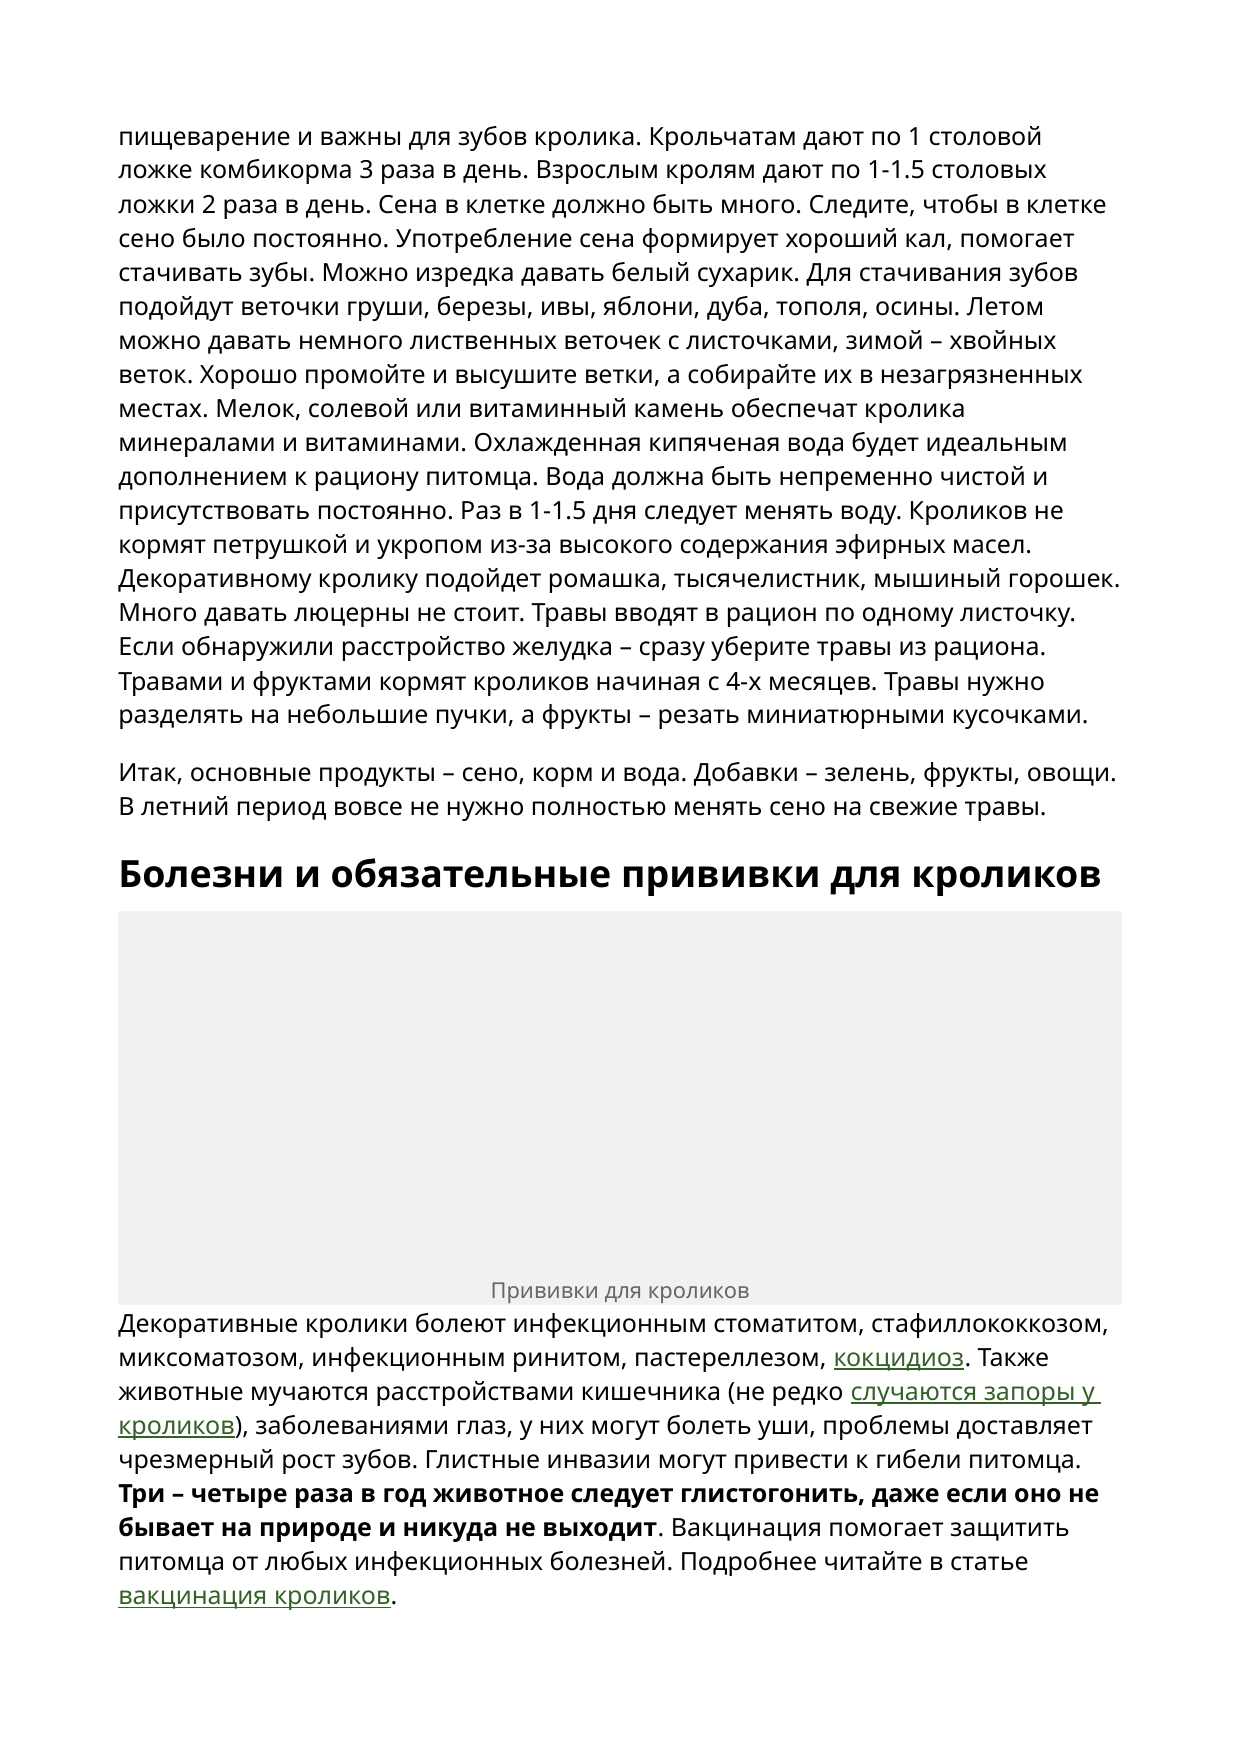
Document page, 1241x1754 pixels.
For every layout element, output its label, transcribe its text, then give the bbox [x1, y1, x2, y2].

text Итак, основные продукты – сено, корм и вода. Добавки – зелень, фрукты, овощи. В летний период вовсе не нужно полностью менять сено на свежие травы. [118, 755, 1122, 823]
text Прививки для кроликов [118, 1275, 1122, 1305]
subtitle Болезни и обязательные прививки для кроликов [118, 848, 1122, 899]
text Декоративные кролики болеют инфекционным стоматитом, стафиллококкозом, миксоматозом, инфекционным ринитом, пастереллезом, кокцидиоз. Также животные мучаются расстройствами кишечника (не редко случаются запоры у кроликов), заболеваниями глаз, у них могут болеть уши, проблемы доставляет чрезмерный рост зубов. Глистные инвазии могут привести к гибели питомца. Три – четыре раза в год животное следует глистогонить, даже если оно не бывает на природе и никуда не выходит. Вакцинация помогает защитить питомца от любых инфекционных болезней. Подробнее читайте в статье вакцинация кроликов. [118, 1305, 1122, 1612]
text пищеварение и важны для зубов кролика. Крольчатам дают по 1 столовой ложке комбикорма 3 раза в день. Взрослым кролям дают по 1-1.5 столовых ложки 2 раза в день. Сена в клетке должно быть много. Следите, чтобы в клетке сено было постоянно. Употребление сена формирует хороший кал, помогает стачивать зубы. Можно изредка давать белый сухарик. Для стачивания зубов подойдут веточки груши, березы, ивы, яблони, дуба, тополя, осины. Летом можно давать немного лиственных веточек с листочками, зимой – хвойных веток. Хорошо промойте и высушите ветки, а собирайте их в незагрязненных местах. Мелок, солевой или витаминный камень обеспечат кролика минералами и витаминами. Охлажденная кипяченая вода будет идеальным дополнением к рациону питомца. Вода должна быть непременно чистой и присутствовать постоянно. Раз в 1-1.5 дня следует менять воду. Кроликов не кормят петрушкой и укропом из-за высокого содержания эфирных масел. Декоративному кролику подойдет ромашка, тысячелистник, мышиный горошек. Много давать люцерны не стоит. Травы вводят в рацион по одному листочку. Если обнаружили расстройство желудка – сразу уберите травы из рациона. Травами и фруктами кормят кроликов начиная с 4-х месяцев. Травы нужно разделять на небольшие пучки, а фрукты – резать миниатюрными кусочками. [118, 118, 1122, 731]
